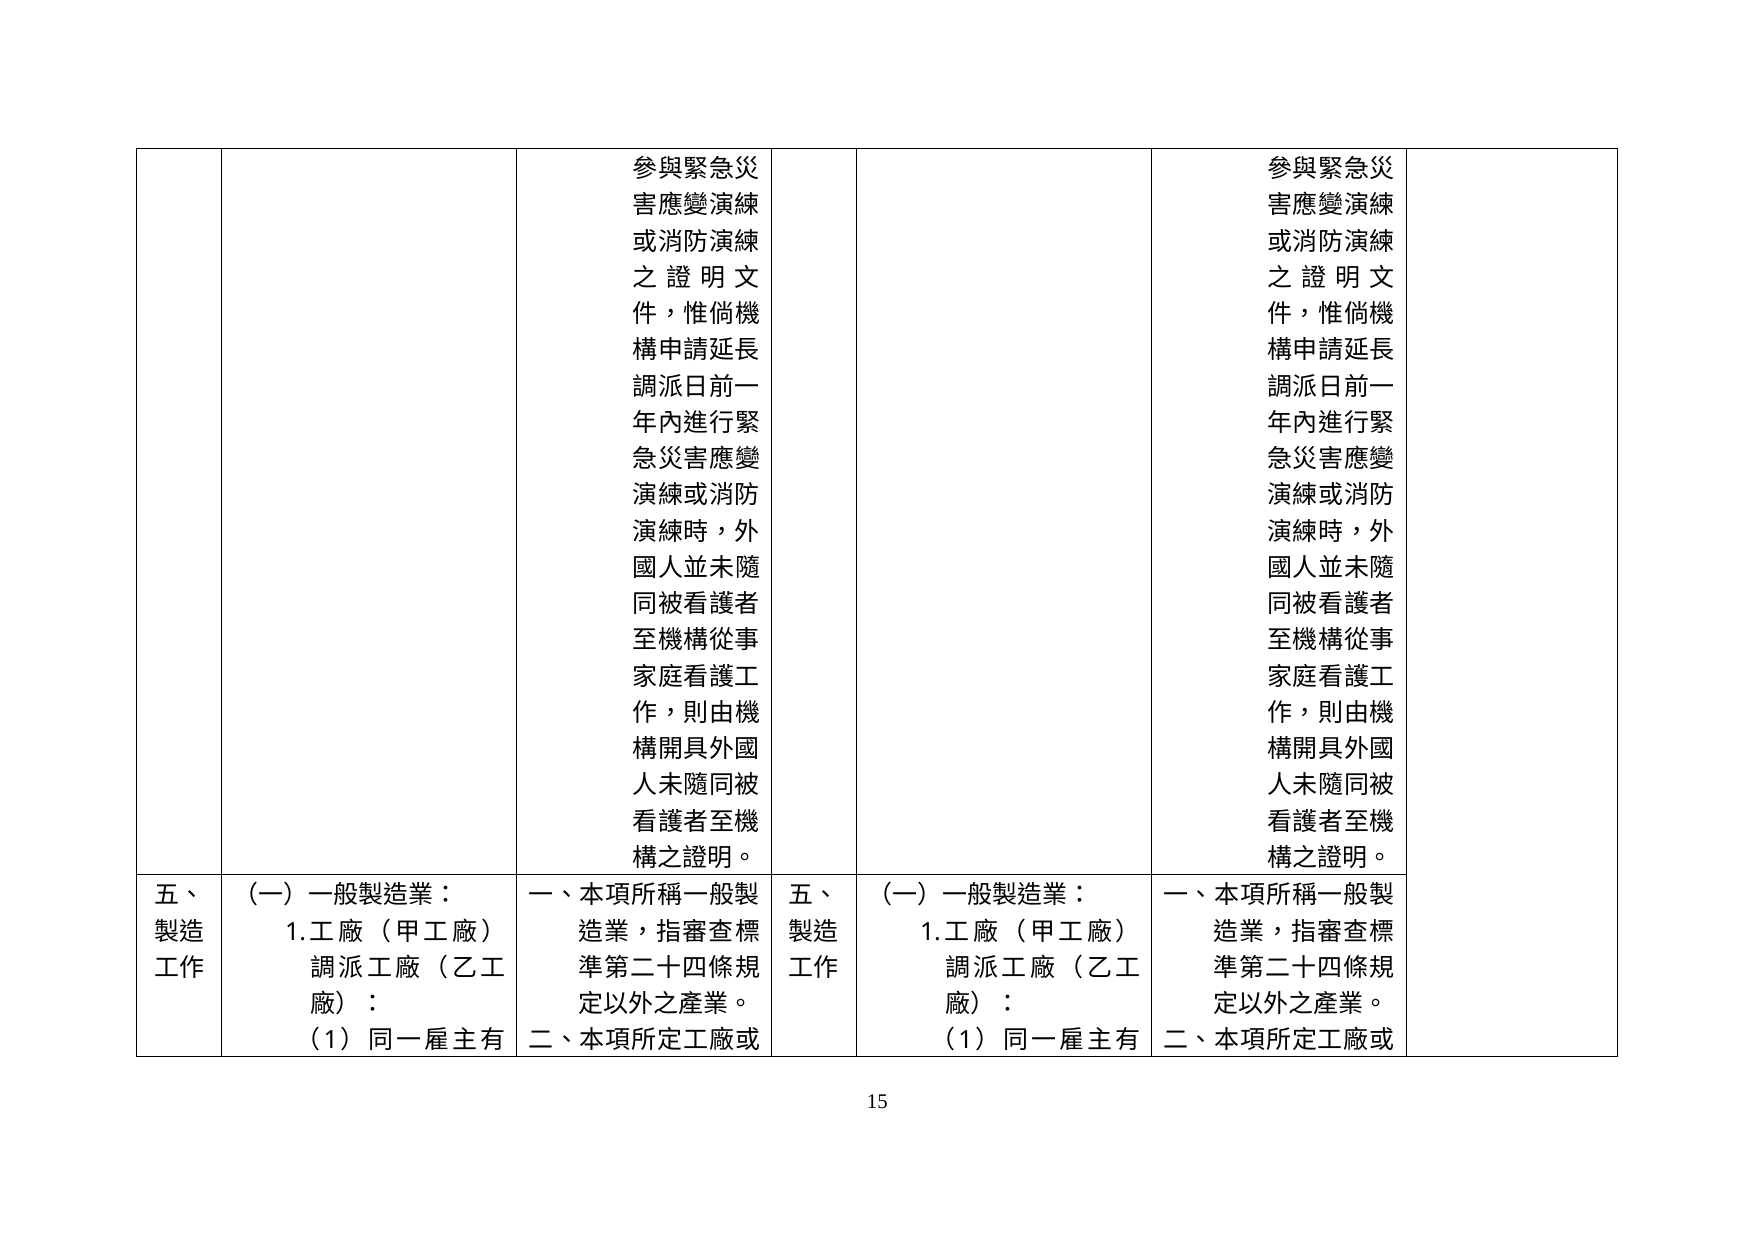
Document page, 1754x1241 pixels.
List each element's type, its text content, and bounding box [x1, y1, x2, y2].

table_cell [772, 149, 856, 874]
table_cell [222, 149, 516, 874]
table_cell 參與緊急災害應變演練或消防演練之證明文件，惟倘機構申請延長調派日前一年內進行緊急災害應變演練或消防演練時，外國人並未隨同被看護者至機構從事家庭看護工作，則由機構開具外國人未隨同被看護者至機構之證明。 [1152, 149, 1406, 874]
table_cell （一）一般製造業： 1.工廠（甲工廠）調派工廠（乙工廠）： （1）同一雇主有 [222, 875, 516, 1056]
table_cell [857, 149, 1151, 874]
table_cell 參與緊急災害應變演練或消防演練之證明文件，惟倘機構申請延長調派日前一年內進行緊急災害應變演練或消防演練時，外國人並未隨同被看護者至機構從事家庭看護工作，則由機構開具外國人未隨同被看護者至機構之證明。 [517, 149, 771, 874]
table_cell [137, 149, 221, 874]
table_cell 五、製造工作 [772, 875, 856, 1056]
table_cell 一、本項所稱一般製造業，指審查標準第二十四條規定以外之產業。 二、本項所定工廠或 [517, 875, 771, 1056]
table_cell [1407, 149, 1617, 1056]
table_cell 一、本項所稱一般製造業，指審查標準第二十四條規定以外之產業。 二、本項所定工廠或 [1152, 875, 1406, 1056]
table_cell 五、製造工作 [137, 875, 221, 1056]
table_cell （一）一般製造業： 1.工廠（甲工廠）調派工廠（乙工廠）： （1）同一雇主有 [857, 875, 1151, 1056]
